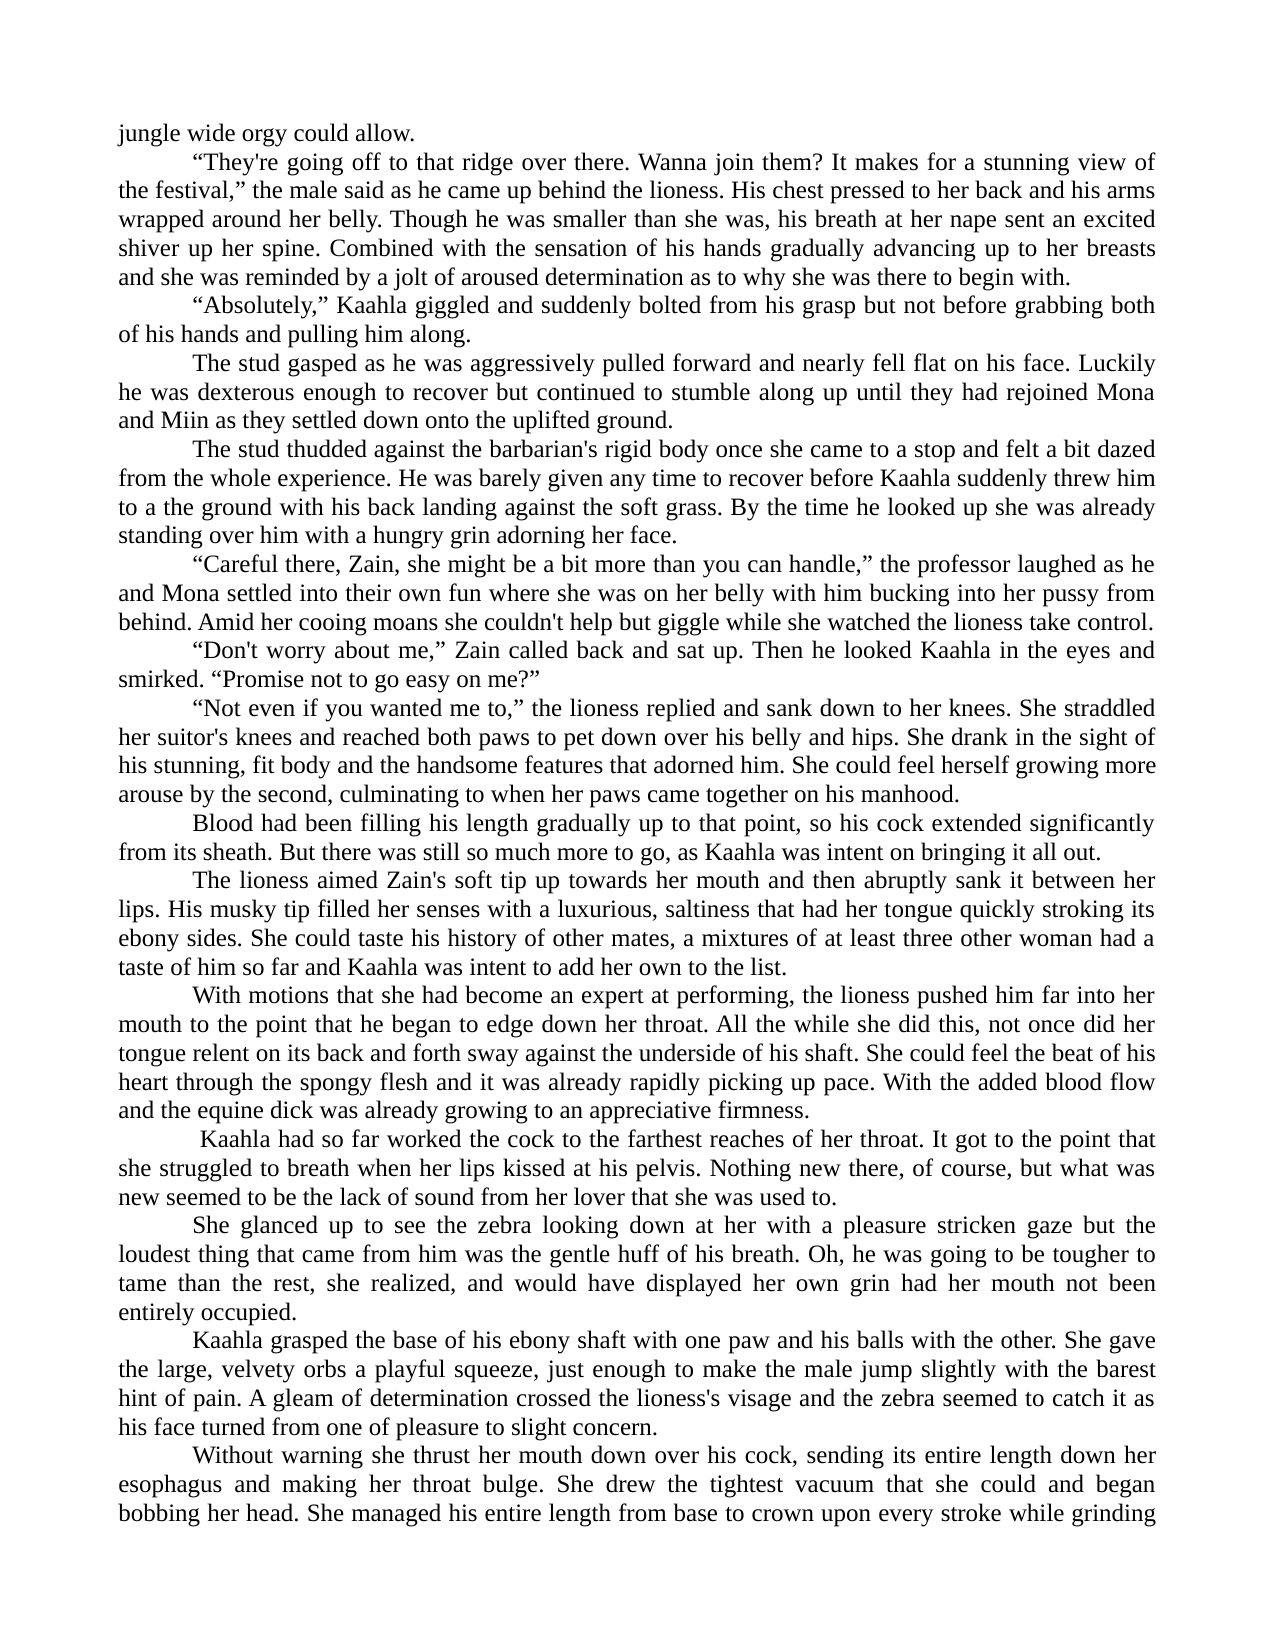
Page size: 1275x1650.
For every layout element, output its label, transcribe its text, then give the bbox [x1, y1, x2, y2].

text Blood had been filling his length gradually up to that point, so his cock extended significantly from its sheath. But there was still so much more to go, as Kaahla was intent on bringing it all out. [118, 808, 1157, 866]
text “Absolutely,” Kaahla giggled and suddenly bolted from his grasp but not before grabbing both of his hands and pulling him along. [118, 291, 1157, 348]
text Kaahla grasped the base of his ebony shaft with one paw and his balls with the other. She gave the large, velvety orbs a playful squeeze, just enough to make the male jump slightly with the barest hint of pain. A gleam of determination crossed the lioness's visage and the zebra seemed to catch it as his face turned from one of pleasure to slight concern. [118, 1326, 1157, 1441]
text She glanced up to see the zebra looking down at her with a pleasure stricken gaze but the loudest thing that came from him was the gentle huff of his breath. Oh, he was going to be tougher to tame than the rest, she realized, and would have displayed her own grin had her mouth not been entirely occupied. [118, 1211, 1157, 1326]
text The stud thudded against the barbarian's rigid body once she came to a stop and felt a bit dazed from the whole experience. He was barely given any time to recover before Kaahla suddenly threw him to a the ground with his back landing against the soft grass. By the time he looked up she was already standing over him with a hungry grin adorning her face. [118, 434, 1157, 549]
text “Careful there, Zain, she might be a bit more than you can handle,” the professor laughed as he and Mona settled into their own fun where she was on her belly with him bucking into her pussy from behind. Amid her cooing moans she couldn't help but giggle while she watched the lioness take control. [118, 549, 1157, 636]
text “Not even if you wanted me to,” the lioness replied and sank down to her knees. She straddled her suitor's knees and reached both paws to pet down over his belly and hips. She drank in the sight of his stunning, fit body and the handsome features that adorned him. She could feel herself growing more arouse by the second, culminating to when her paws came together on his manhood. [118, 693, 1157, 808]
text Without warning she thrust her mouth down over his cock, sending its entire length down her esophagus and making her throat bulge. She drew the tightest vacuum that she could and began bobbing her head. She managed his entire length from base to crown upon every stroke while grinding [118, 1441, 1157, 1527]
text Kaahla had so far worked the cock to the farthest reaches of her throat. It got to the point that she struggled to breath when her lips kissed at his pelvis. Nothing new there, of course, but what was new seemed to be the lack of sound from her lover that she was used to. [118, 1124, 1157, 1211]
text The lioness aimed Zain's soft tip up towards her mouth and then abruptly sank it between her lips. His musky tip filled her senses with a luxurious, saltiness that had her tongue quickly stroking its ebony sides. She could taste his history of other mates, a mixtures of at least three other woman had a taste of him so far and Kaahla was intent to add her own to the list. [118, 866, 1157, 981]
text With motions that she had become an expert at performing, the lioness pushed him far into her mouth to the point that he began to edge down her throat. All the while she did this, not once did her tongue relent on its back and forth sway against the underside of his shaft. She could feel the beat of his heart through the spongy flesh and it was already rapidly picking up pace. With the added blood flow and the equine dick was already growing to an appreciative firmness. [118, 981, 1157, 1124]
text jungle wide orgy could allow. [118, 118, 1157, 147]
text “They're going off to that ridge over there. Wanna join them? It makes for a stunning view of the festival,” the male said as he came up behind the lioness. His chest pressed to her back and his arms wrapped around her belly. Though he was smaller than she was, his breath at her nape sent an excited shiver up her spine. Combined with the sensation of his hands gradually advancing up to her breasts and she was reminded by a jolt of aroused determination as to why she was there to begin with. [118, 147, 1157, 291]
text “Don't worry about me,” Zain called back and sat up. Then he looked Kaahla in the eyes and smirked. “Promise not to go easy on me?” [118, 636, 1157, 693]
text The stud gasped as he was aggressively pulled forward and nearly fell flat on his face. Luckily he was dexterous enough to recover but continued to stumble along up until they had rejoined Mona and Miin as they settled down onto the uplifted ground. [118, 348, 1157, 434]
